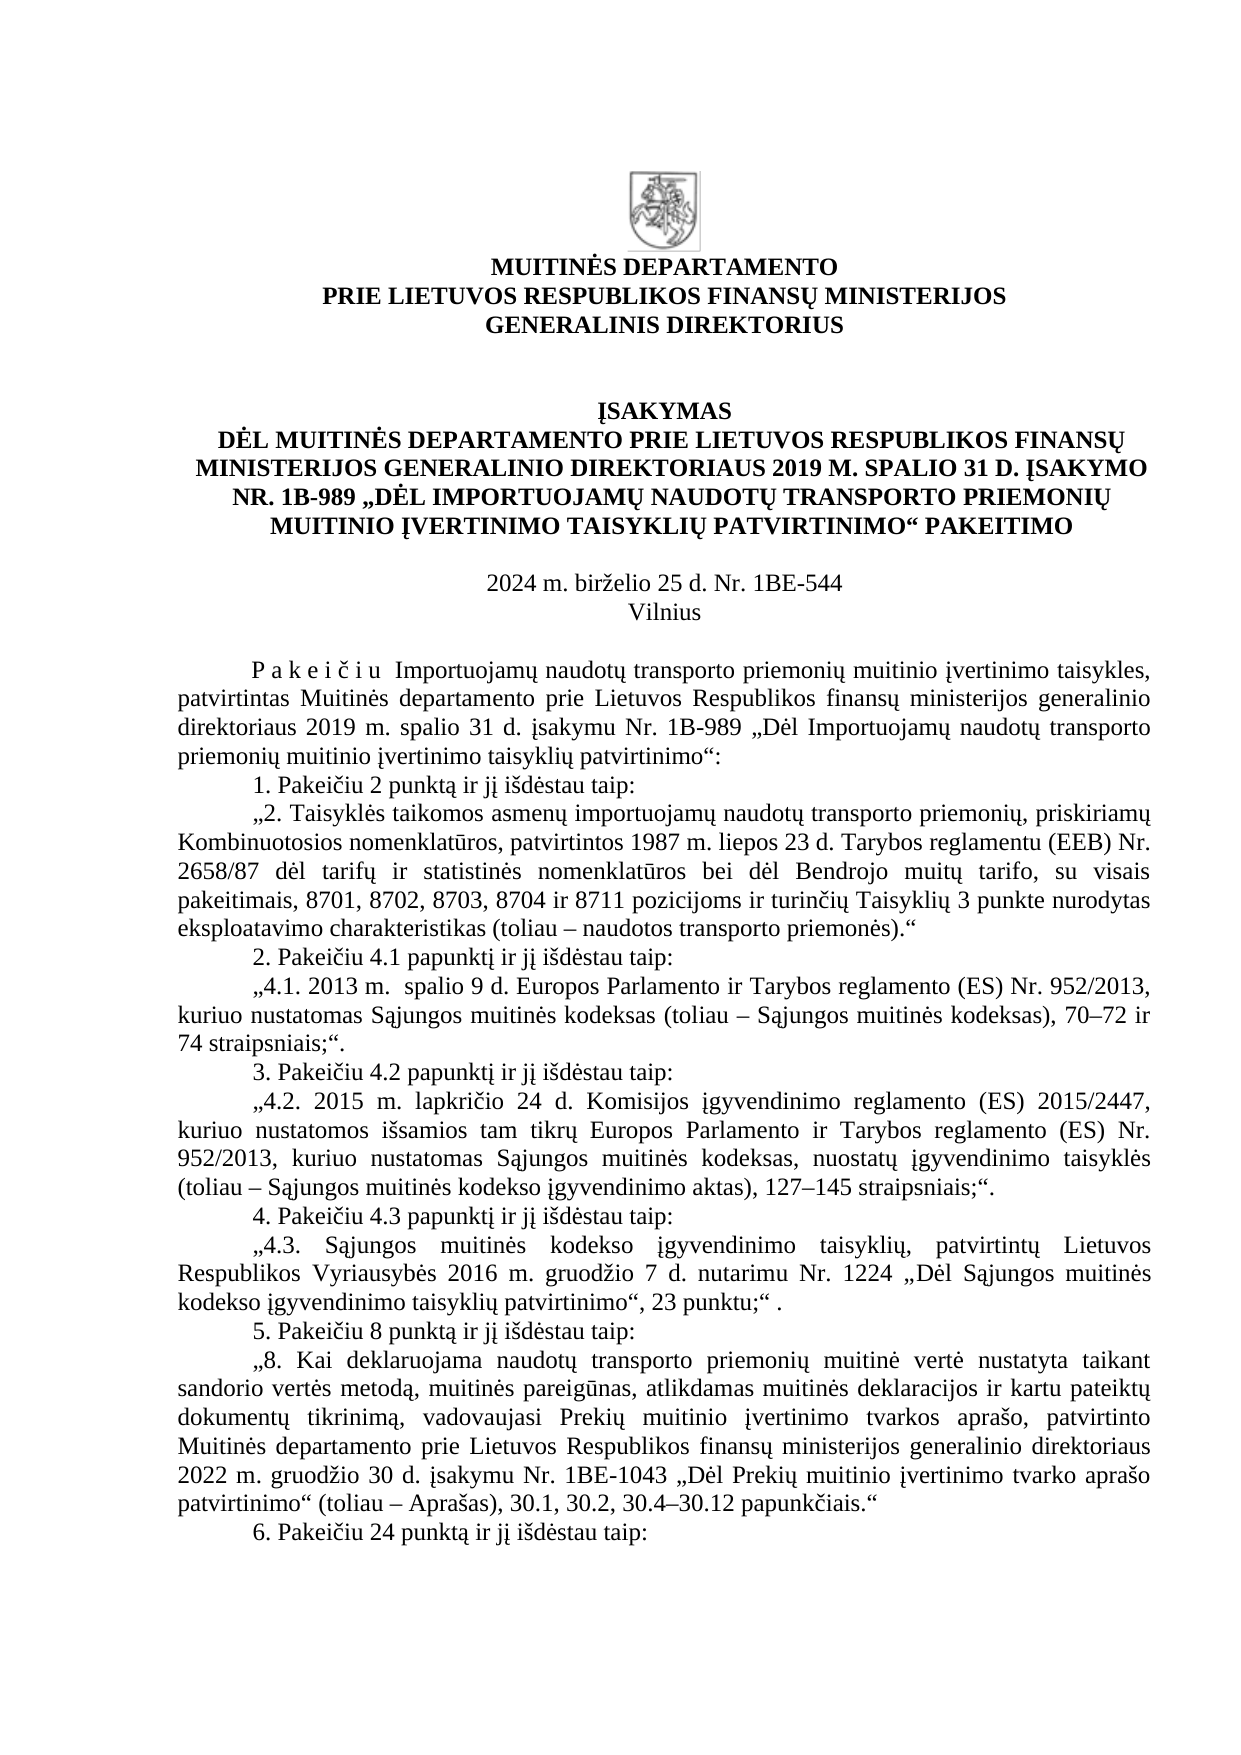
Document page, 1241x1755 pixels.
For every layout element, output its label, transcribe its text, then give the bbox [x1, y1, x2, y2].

text 2. Pakeičiu 4.1 papunktį ir jį išdėstau taip: [177, 942, 1152, 971]
text 5. Pakeičiu 8 punktą ir jį išdėstau taip: [177, 1316, 1152, 1345]
text „2. Taisyklės taikomos asmenų importuojamų naudotų transporto priemonių, priskiriamų Kombinuotosios nomenklatūros, patvirtintos 1987 m. liepos 23 d. Tarybos reglamentu (EEB) Nr. 2658/87 dėl tarifų ir statistinės nomenklatūros bei dėl Bendrojo muitų tarifo, su visais pakeitimais, 8701, 8702, 8703, 8704 ir 8711 pozicijoms ir turinčių Taisyklių 3 punkte nurodytas eksploatavimo charakteristikas (toliau – naudotos transporto priemonės).“ [177, 798, 1152, 942]
text ĮSAKYMAS [177, 396, 1152, 425]
text DĖL MUITINĖS DEPARTAMENTO PRIE LIETUVOS RESPUBLIKOS FINANSŲ MINISTERIJOS GENERALINIO DIREKTORIAUS 2019 M. SPALIO 31 D. ĮSAKYMO NR. 1B-989 „DĖL IMPORTUOJAMŲ NAUDOTŲ TRANSPORTO PRIEMONIŲ MUITINIO ĮVERTINIMO TAISYKLIŲ PATVIRTINIMO“ PAKEITIMO [192, 425, 1152, 540]
text 4. Pakeičiu 4.3 papunktį ir jį išdėstau taip: [177, 1201, 1152, 1230]
text 1. Pakeičiu 2 punktą ir jį išdėstau taip: [177, 770, 1152, 798]
text PRIE LIETUVOS RESPUBLIKOS FINANSŲ MINISTERIJOS [177, 281, 1152, 310]
text MUITINĖS DEPARTAMENTO [177, 252, 1152, 281]
text „4.1. 2013 m. spalio 9 d. Europos Parlamento ir Tarybos reglamento (ES) Nr. 952/2013, kuriuo nustatomas Sąjungos muitinės kodeksas (toliau – Sąjungos muitinės kodeksas), 70–72 ir 74 straipsniais;“. [177, 971, 1152, 1057]
text „4.3. Sąjungos muitinės kodekso įgyvendinimo taisyklių, patvirtintų Lietuvos Respublikos Vyriausybės 2016 m. gruodžio 7 d. nutarimu Nr. 1224 „Dėl Sąjungos muitinės kodekso įgyvendinimo taisyklių patvirtinimo“, 23 punktu;“ . [177, 1230, 1152, 1316]
text „4.2. 2015 m. lapkričio 24 d. Komisijos įgyvendinimo reglamento (ES) 2015/2447, kuriuo nustatomos išsamios tam tikrų Europos Parlamento ir Tarybos reglamento (ES) Nr. 952/2013, kuriuo nustatomas Sąjungos muitinės kodeksas, nuostatų įgyvendinimo taisyklės (toliau – Sąjungos muitinės kodekso įgyvendinimo aktas), 127–145 straipsniais;“. [177, 1086, 1152, 1201]
text 6. Pakeičiu 24 punktą ir jį išdėstau taip: [177, 1517, 1152, 1546]
text GENERALINIS DIREKTORIUS [177, 310, 1152, 338]
text 2024 m. birželio 25 d. Nr. 1BE-544 [177, 568, 1152, 597]
text 3. Pakeičiu 4.2 papunktį ir jį išdėstau taip: [177, 1057, 1152, 1086]
text „8. Kai deklaruojama naudotų transporto priemonių muitinė vertė nustatyta taikant sandorio vertės metodą, muitinės pareigūnas, atlikdamas muitinės deklaracijos ir kartu pateiktų dokumentų tikrinimą, vadovaujasi Prekių muitinio įvertinimo tvarkos aprašo, patvirtinto Muitinės departamento prie Lietuvos Respublikos finansų ministerijos generalinio direktoriaus 2022 m. gruodžio 30 d. įsakymu Nr. 1BE-1043 „Dėl Prekių muitinio įvertinimo tvarko aprašo patvirtinimo“ (toliau – Aprašas), 30.1, 30.2, 30.4–30.12 papunkčiais.“ [177, 1345, 1152, 1517]
subtitle Vilnius [177, 597, 1152, 626]
text Pakeičiu Importuojamų naudotų transporto priemonių muitinio įvertinimo taisykles, patvirtintas Muitinės departamento prie Lietuvos Respublikos finansų ministerijos generalinio direktoriaus 2019 m. spalio 31 d. įsakymu Nr. 1B-989 „Dėl Importuojamų naudotų transporto priemonių muitinio įvertinimo taisyklių patvirtinimo“: [177, 655, 1152, 770]
